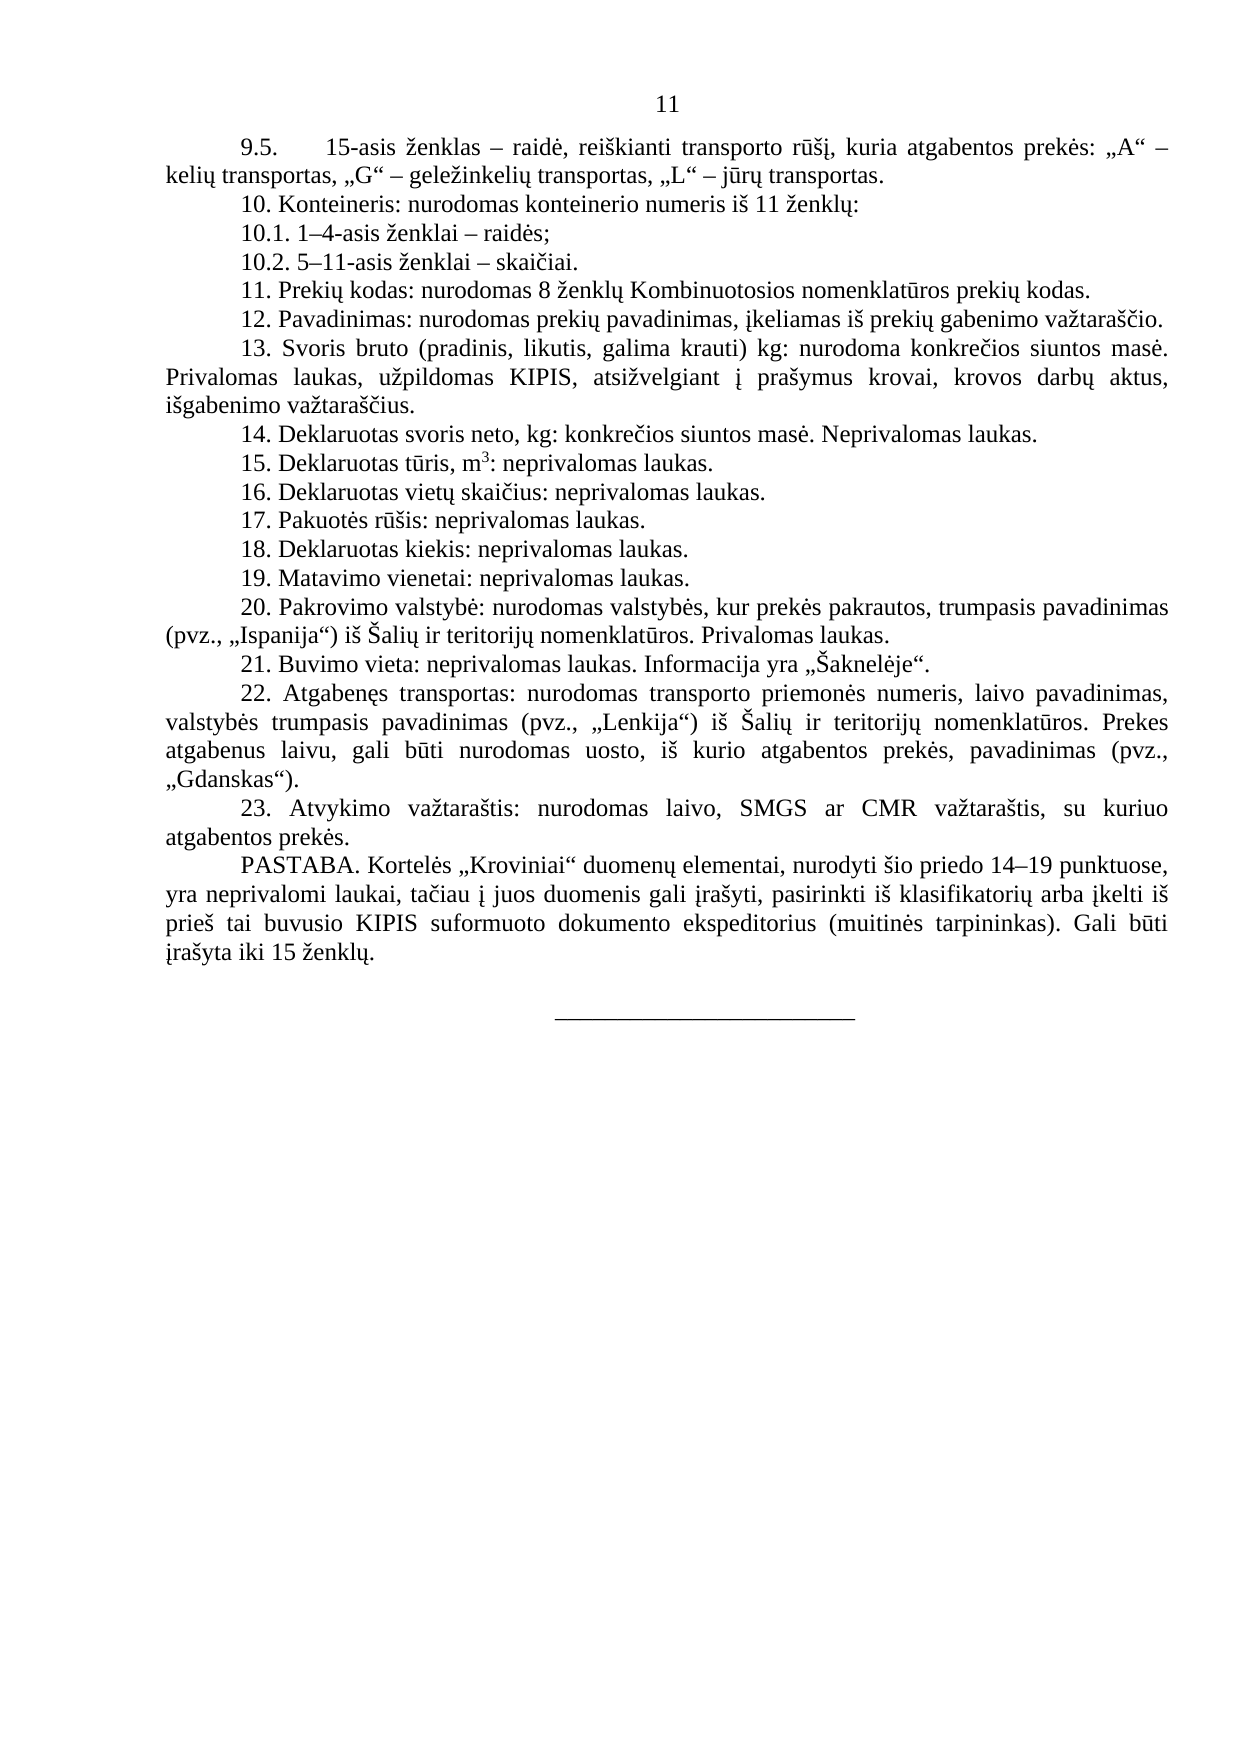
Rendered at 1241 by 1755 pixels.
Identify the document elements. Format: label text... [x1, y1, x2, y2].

text 11. Prekių kodas: nurodomas 8 ženklų Kombinuotosios nomenklatūros prekių kodas. [240, 275, 1169, 304]
text 12. Pavadinimas: nurodomas prekių pavadinimas, įkeliamas iš prekių gabenimo važtaraščio. [240, 304, 1169, 333]
text 20. Pakrovimo valstybė: nurodomas valstybės, kur prekės pakrautos, trumpasis pavadinimas (pvz., „Ispanija“) iš Šalių ir teritorijų nomenklatūros. Privalomas laukas. [165, 592, 1169, 649]
text ________________________ [240, 994, 1169, 1023]
text 10.1. 1–4-asis ženklai – raidės; [240, 218, 1169, 247]
text 13. Svoris bruto (pradinis, likutis, galima krauti) kg: nurodoma konkrečios siuntos masė. Privalomas laukas, užpildomas KIPIS, atsižvelgiant į prašymus krovai, krovos darbų aktus, išgabenimo važtaraščius. [165, 333, 1169, 419]
text PASTABA. Kortelės „Kroviniai“ duomenų elementai, nurodyti šio priedo 14–19 punktuose, yra neprivalomi laukai, tačiau į juos duomenis gali įrašyti, pasirinkti iš klasifikatorių arba įkelti iš prieš tai buvusio KIPIS suformuoto dokumento ekspeditorius (muitinės tarpininkas). Gali būti įrašyta iki 15 ženklų. [165, 850, 1169, 965]
text 22. Atgabenęs transportas: nurodomas transporto priemonės numeris, laivo pavadinimas, valstybės trumpasis pavadinimas (pvz., „Lenkija“) iš Šalių ir teritorijų nomenklatūros. Prekes atgabenus laivu, gali būti nurodomas uosto, iš kurio atgabentos prekės, pavadinimas (pvz., „Gdanskas“). [165, 678, 1169, 793]
text 15. Deklaruotas tūris, m3: neprivalomas laukas. [165, 448, 1169, 477]
text 14. Deklaruotas svoris neto, kg: konkrečios siuntos masė. Neprivalomas laukas. [165, 419, 1169, 448]
text 16. Deklaruotas vietų skaičius: neprivalomas laukas. [165, 477, 1169, 505]
text 19. Matavimo vienetai: neprivalomas laukas. [240, 563, 1169, 592]
text 17. Pakuotės rūšis: neprivalomas laukas. [165, 505, 1169, 534]
text 21. Buvimo vieta: neprivalomas laukas. Informacija yra „Šaknelėje“. [240, 649, 1169, 678]
text 10. Konteineris: nurodomas konteinerio numeris iš 11 ženklų: [240, 189, 1169, 218]
text 9.5. 15-asis ženklas – raidė, reiškianti transporto rūšį, kuria atgabentos prekės: „A“ – kelių transportas, „G“ – geležinkelių transportas, „L“ – jūrų transportas. [165, 132, 1169, 189]
text 18. Deklaruotas kiekis: neprivalomas laukas. [240, 534, 1169, 563]
text 10.2. 5–11-asis ženklai – skaičiai. [240, 247, 1169, 275]
text 23. Atvykimo važtaraštis: nurodomas laivo, SMGS ar CMR važtaraštis, su kuriuo atgabentos prekės. [165, 793, 1169, 850]
